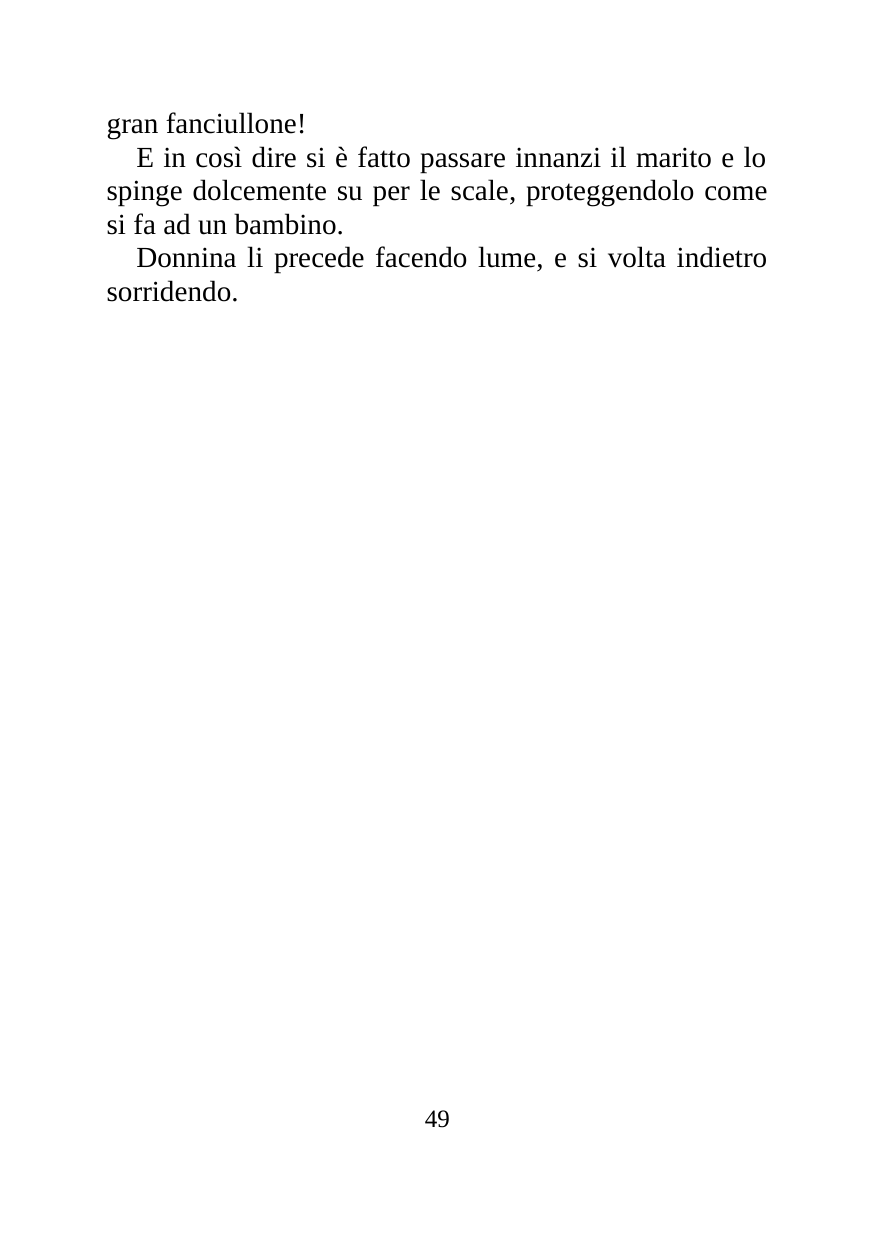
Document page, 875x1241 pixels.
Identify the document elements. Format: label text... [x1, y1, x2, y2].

text gran fanciullone! [106, 106, 768, 140]
text Donnina li precede facendo lume, e si volta indietro sorridendo. [106, 241, 768, 308]
text E in così dire si è fatto passare innanzi il marito e lo spinge dolcemente su per le scale, proteggendolo come si fa ad un bambino. [106, 140, 768, 241]
